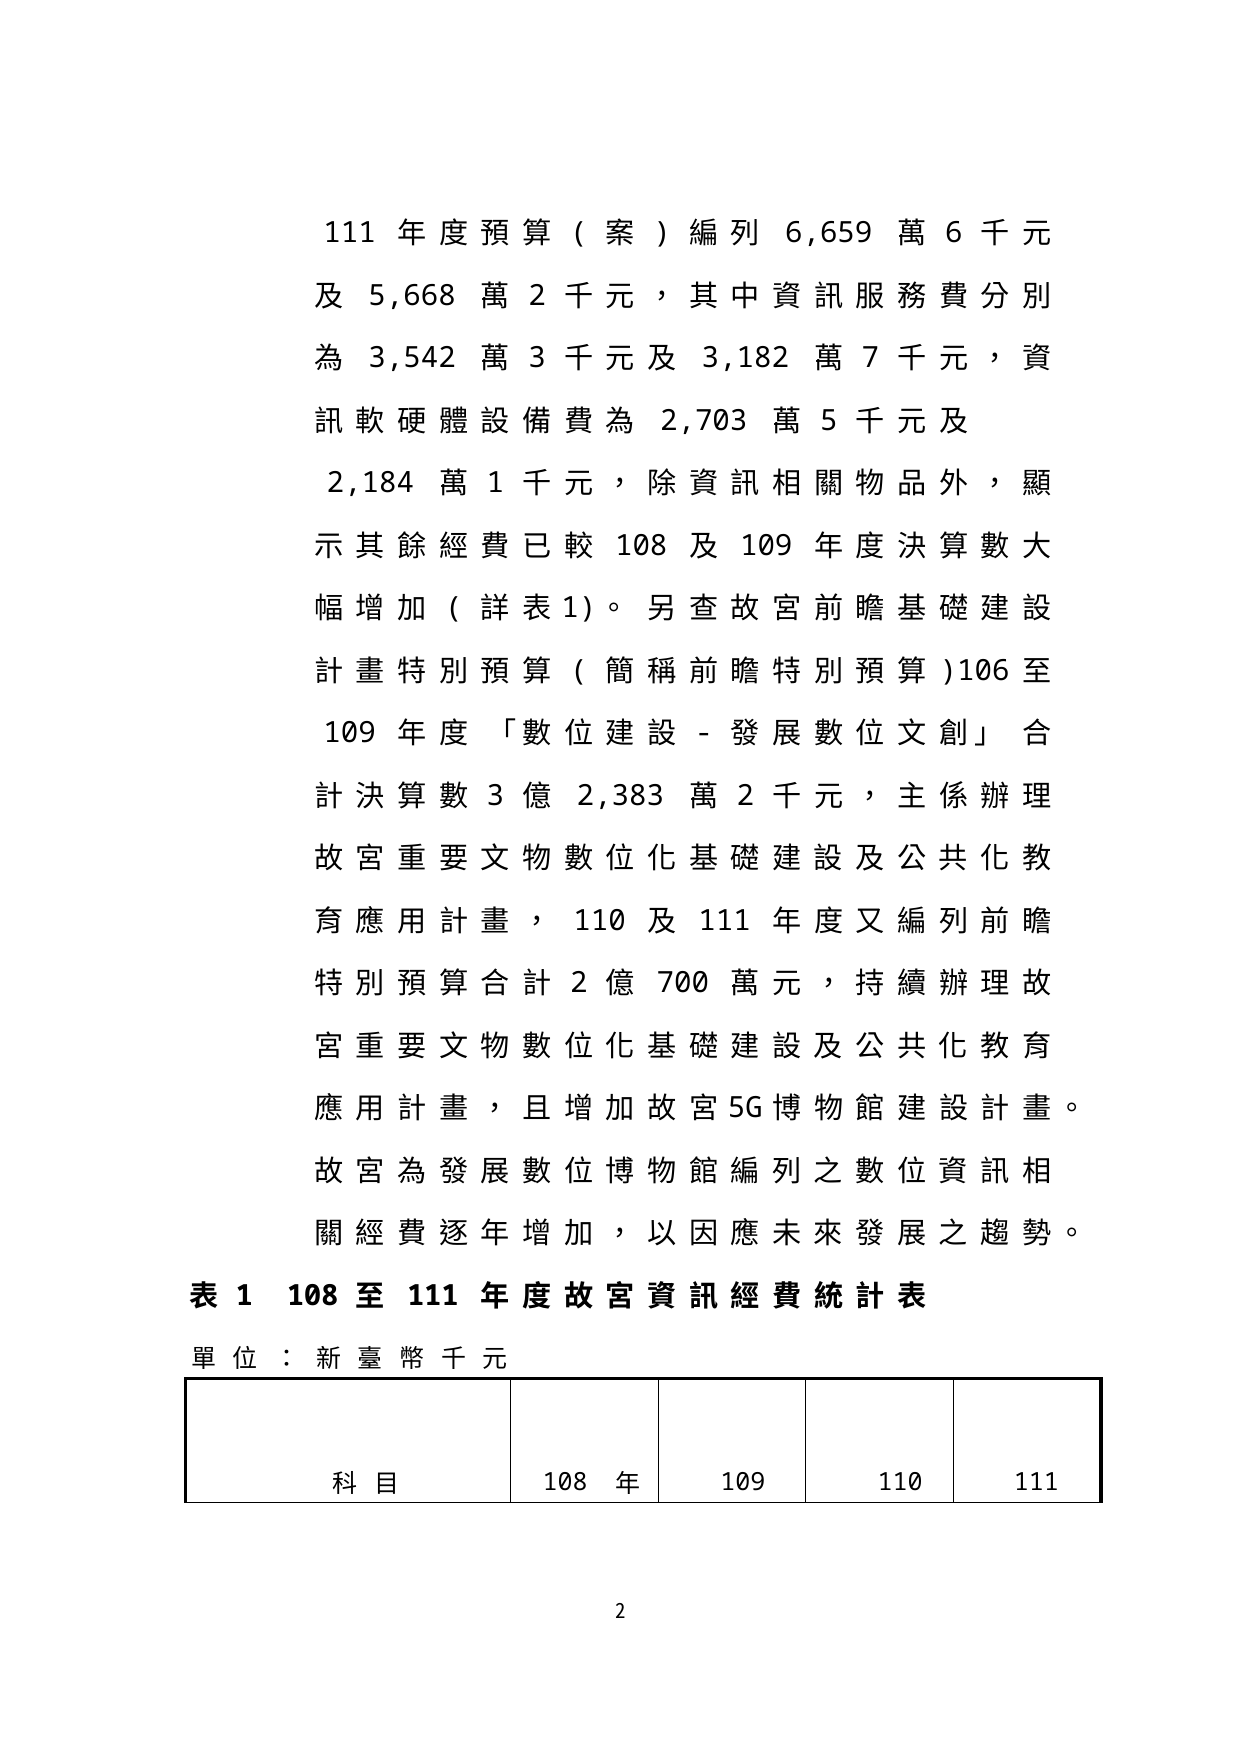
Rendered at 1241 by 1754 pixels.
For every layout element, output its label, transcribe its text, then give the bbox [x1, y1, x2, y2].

table_header 111 [954, 1380, 1099, 1502]
text 依故宮統計之資訊相關經費，110及111年度預算(案)編列6,659萬6千元及5,668萬2千元，其中資訊服務費分別為3,542萬3千元及3,182萬7千元，資訊軟硬體設備費為2,703萬5千元及2,184萬1千元，除資訊相關物品外，顯示其餘經費已較108及109年度決算數大幅增加(詳表1)。另查故宮前瞻基礎建設計畫特別預算(簡稱前瞻特別預算)106至109年度「數位建設-發展數位文創」合計決算數3億2,383萬2千元，主係辦理故宮重要文物數位化基礎建設及公共化教育應用計畫，110及111年度又編列前瞻特別預算合計2億700萬元，持續辦理故宮重要文物數位化基礎建設及公共化教育應用計畫，且增加故宮5G博物館建設計畫。故宮為發展數位博物館編列之數位資訊相關經費逐年增加，以因應未來發展之趨勢。 [271, 189, 1058, 1252]
table_header 109 [659, 1380, 805, 1502]
table_header 110 [806, 1380, 953, 1502]
text 表1 108至111年度故宮資訊經費統計表 單位：新臺幣千元 [183, 1252, 1072, 1377]
table_header 科目 [187, 1380, 510, 1502]
table_header 108年 [511, 1380, 658, 1502]
